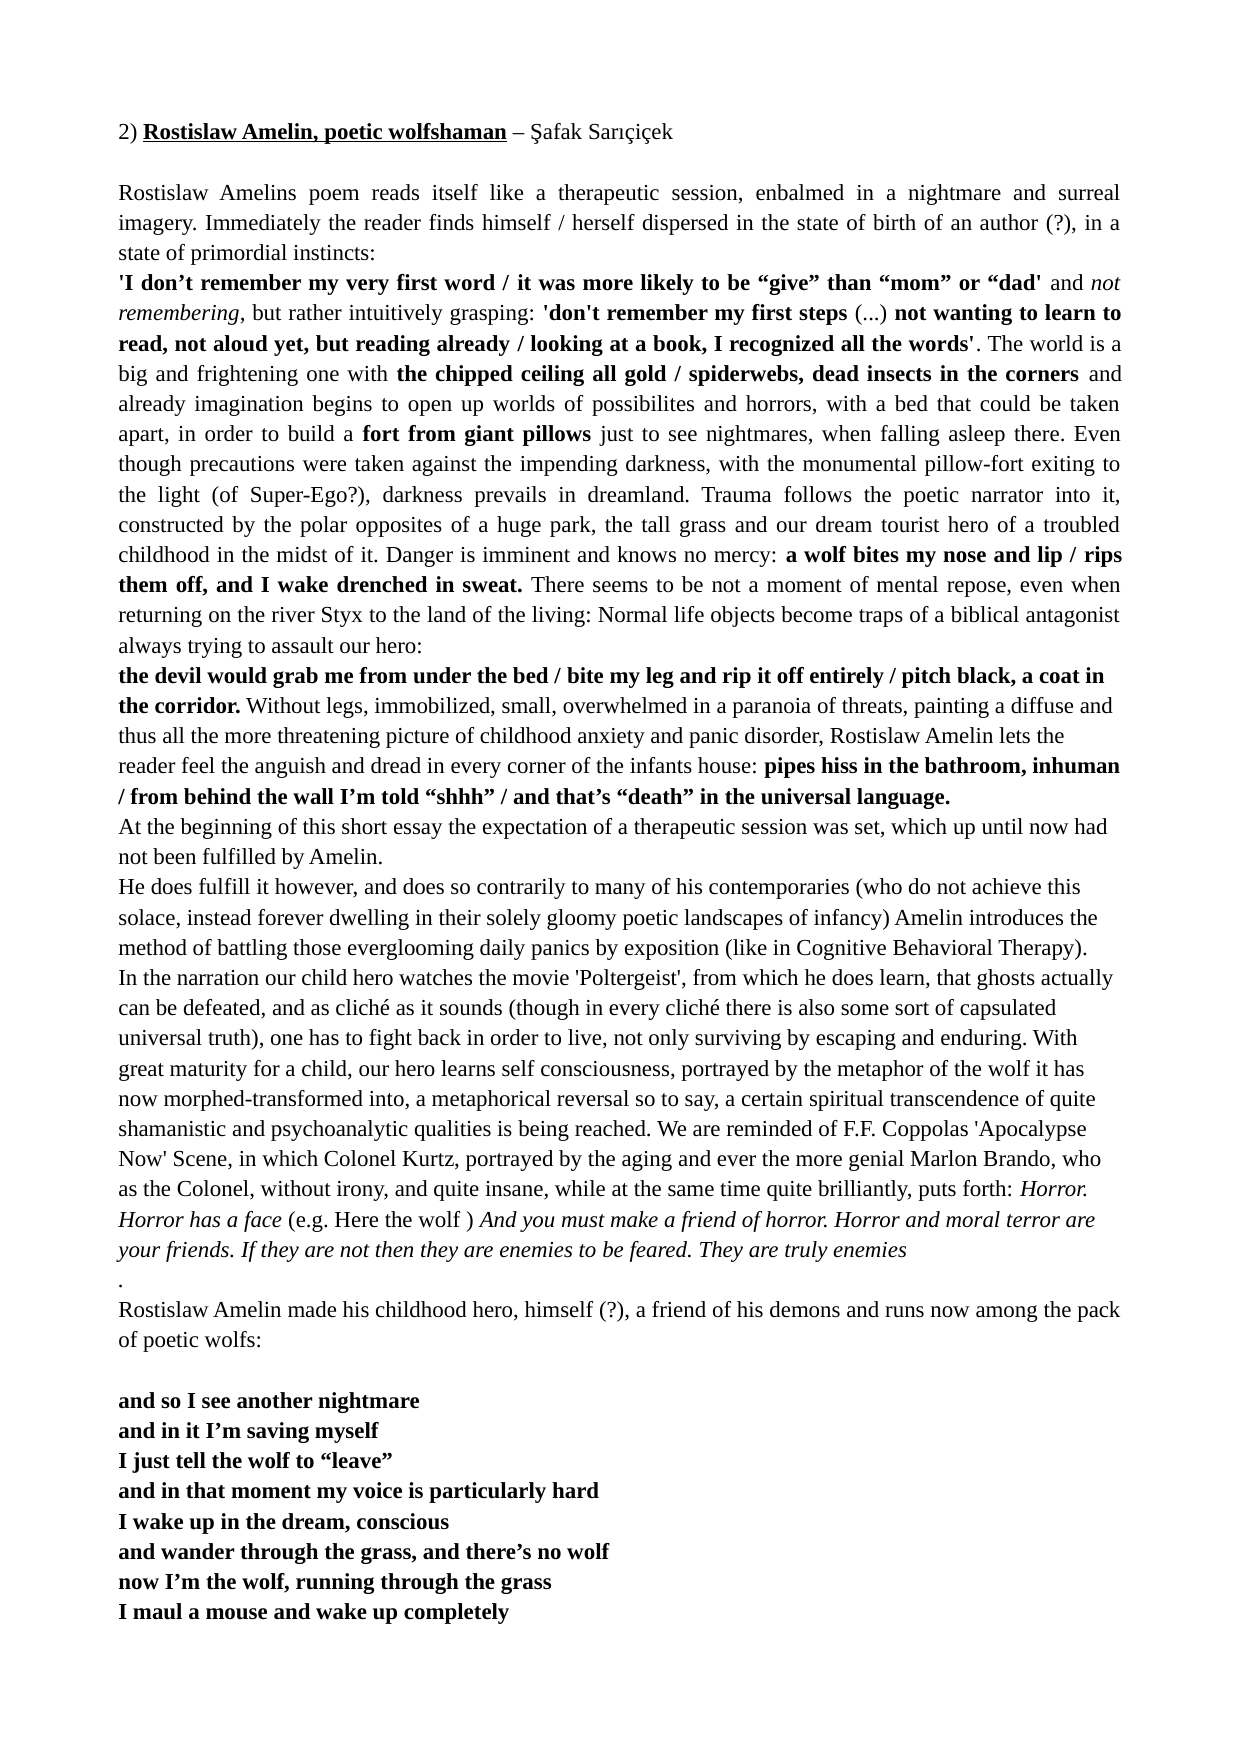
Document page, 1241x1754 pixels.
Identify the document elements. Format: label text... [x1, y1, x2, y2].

text I maul a mouse and wake up completely [118, 1598, 1122, 1625]
text . [118, 1266, 1122, 1292]
text and wander through the grass, and there’s no wolf [118, 1538, 1122, 1564]
text Rostislaw Amelins poem reads itself like a therapeutic session, enbalmed in a nightmare and surreal imagery. Immediately the reader finds himself / herself dispersed in the state of birth of an author (?), in a state of primordial instincts: [118, 178, 1122, 265]
text At the beginning of this short essay the expectation of a therapeutic session was set, which up until now had not been fulfilled by Amelin. [118, 813, 1122, 869]
text I wake up in the dream, conscious [118, 1508, 1122, 1534]
text the devil would grab me from under the bed / bite my leg and rip it off entirely / pitch black, a coat in the corridor. Without legs, immobilized, small, overwhelmed in a paranoia of threats, painting a diffuse and thus all the more threatening picture of childhood anxiety and panic disorder, Rostislaw Amelin lets the reader feel the anguish and dread in every corner of the infants house: pipes hiss in the bathroom, inhuman / from behind the wall I’m told “shhh” / and that’s “death” in the universal language. [118, 662, 1122, 809]
text and so I see another nightmare [118, 1387, 1122, 1413]
text 2) Rostislaw Amelin, poetic wolfshaman – Şafak Sarıçiçek [118, 118, 1122, 144]
text and in that moment my voice is particularly hard [118, 1477, 1122, 1504]
text He does fulfill it however, and does so contrarily to many of his contemporaries (who do not achieve this solace, instead forever dwelling in their solely gloomy poetic landscapes of infancy) Amelin introduces the method of battling those everglooming daily panics by exposition (like in Cognitive Behavioral Therapy). [118, 873, 1122, 960]
text and in it I’m saving myself [118, 1417, 1122, 1443]
text I just tell the wolf to “leave” [118, 1447, 1122, 1474]
text 'I don’t remember my very first word / it was more likely to be “give” than “mom” or “dad' and not remembering, but rather intuitively grasping: 'don't remember my first steps (...) not wanting to learn to read, not aloud yet, but reading already / looking at a book, I recognized all the words'. The world is a big and frightening one with the chipped ceiling all gold / spiderwebs, dead insects in the corners and already imagination begins to open up worlds of possibilites and horrors, with a bed that could be taken apart, in order to build a fort from giant pillows just to see nightmares, when falling asleep there. Even though precautions were taken against the impending darkness, with the monumental pillow-fort exiting to the light (of Super-Ego?), darkness prevails in dreamland. Trauma follows the poetic narrator into it, constructed by the polar opposites of a huge park, the tall grass and our dream tourist hero of a troubled childhood in the midst of it. Danger is imminent and knows no mercy: a wolf bites my nose and lip / rips them off, and I wake drenched in sweat. There seems to be not a moment of mental repose, even when returning on the river Styx to the land of the living: Normal life objects become traps of a biblical antagonist always trying to assault our hero: [118, 269, 1122, 658]
text now I’m the wolf, running through the grass [118, 1568, 1122, 1594]
text Rostislaw Amelin made his childhood hero, himself (?), a friend of his demons and runs now among the pack of poetic wolfs: [118, 1296, 1122, 1353]
text In the narration our child hero watches the movie 'Poltergeist', from which he does learn, that ghosts actually can be defeated, and as cliché as it sounds (though in every cliché there is also some sort of capsulated universal truth), one has to fight back in order to live, not only surviving by escaping and enduring. With great maturity for a child, our hero learns self consciousness, portrayed by the metaphor of the wolf it has now morphed-transformed into, a metaphorical reversal so to say, a certain spiritual transcendence of quite shamanistic and psychoanalytic qualities is being reached. We are reminded of F.F. Coppolas 'Apocalypse Now' Scene, in which Colonel Kurtz, portrayed by the aging and ever the more genial Marlon Brando, who as the Colonel, without irony, and quite insane, while at the same time quite brilliantly, puts forth: Horror. Horror has a face (e.g. Here the wolf ) And you must make a friend of horror. Horror and moral terror are your friends. If they are not then they are enemies to be feared. They are truly enemies [118, 964, 1122, 1262]
